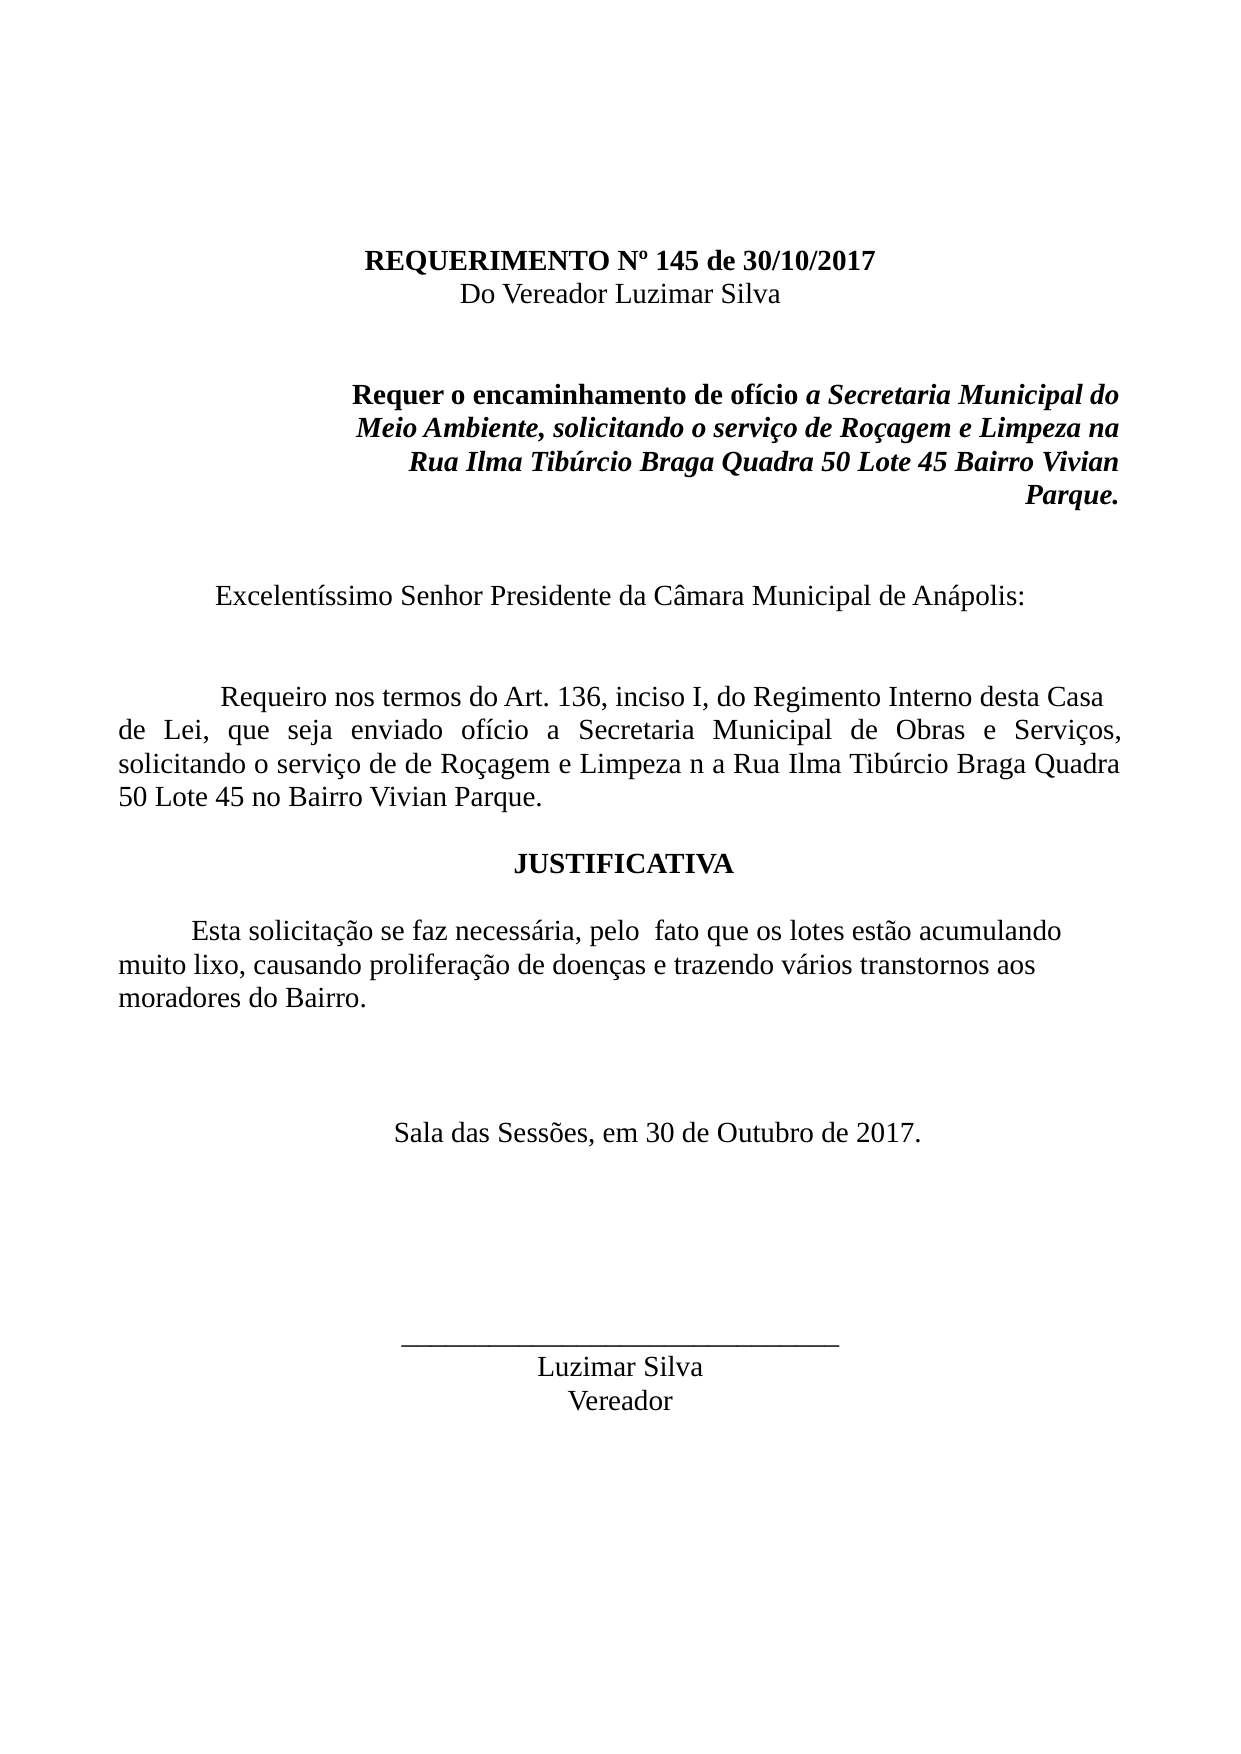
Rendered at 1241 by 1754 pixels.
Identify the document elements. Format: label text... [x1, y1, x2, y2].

text Esta solicitação se faz necessária, pelo fato que os lotes estão acumulando muito lixo, causando proliferação de doenças e trazendo vários transtornos aos moradores do Bairro. [118, 913, 1122, 1014]
text Vereador [118, 1383, 1122, 1417]
text Excelentíssimo Senhor Presidente da Câmara Municipal de Anápolis: [118, 578, 1122, 612]
text Requeiro nos termos do Art. 136, inciso I, do Regimento Interno desta Casa [118, 679, 1122, 712]
text Do Vereador Luzimar Silva [118, 276, 1122, 310]
text ______________________________ [118, 1316, 1122, 1349]
text de Lei, que seja enviado ofício a Secretaria Municipal de Obras e Serviços, solicitando o serviço de de Roçagem e Limpeza n a Rua Ilma Tibúrcio Braga Quadra 50 Lote 45 no Bairro Vivian Parque. [118, 712, 1122, 813]
text REQUERIMENTO Nº 145 de 30/10/2017 [118, 243, 1122, 276]
text JUSTIFICATIVA [118, 846, 1122, 880]
text Luzimar Silva [118, 1349, 1122, 1383]
text Requer o encaminhamento de ofício a Secretaria Municipal do Meio Ambiente, solicitando o serviço de Roçagem e Limpeza na Rua Ilma Tibúrcio Braga Quadra 50 Lote 45 Bairro Vivian Parque. [307, 377, 1122, 511]
list Sala das Sessões, em 30 de Outubro de 2017. [156, 1115, 1122, 1148]
